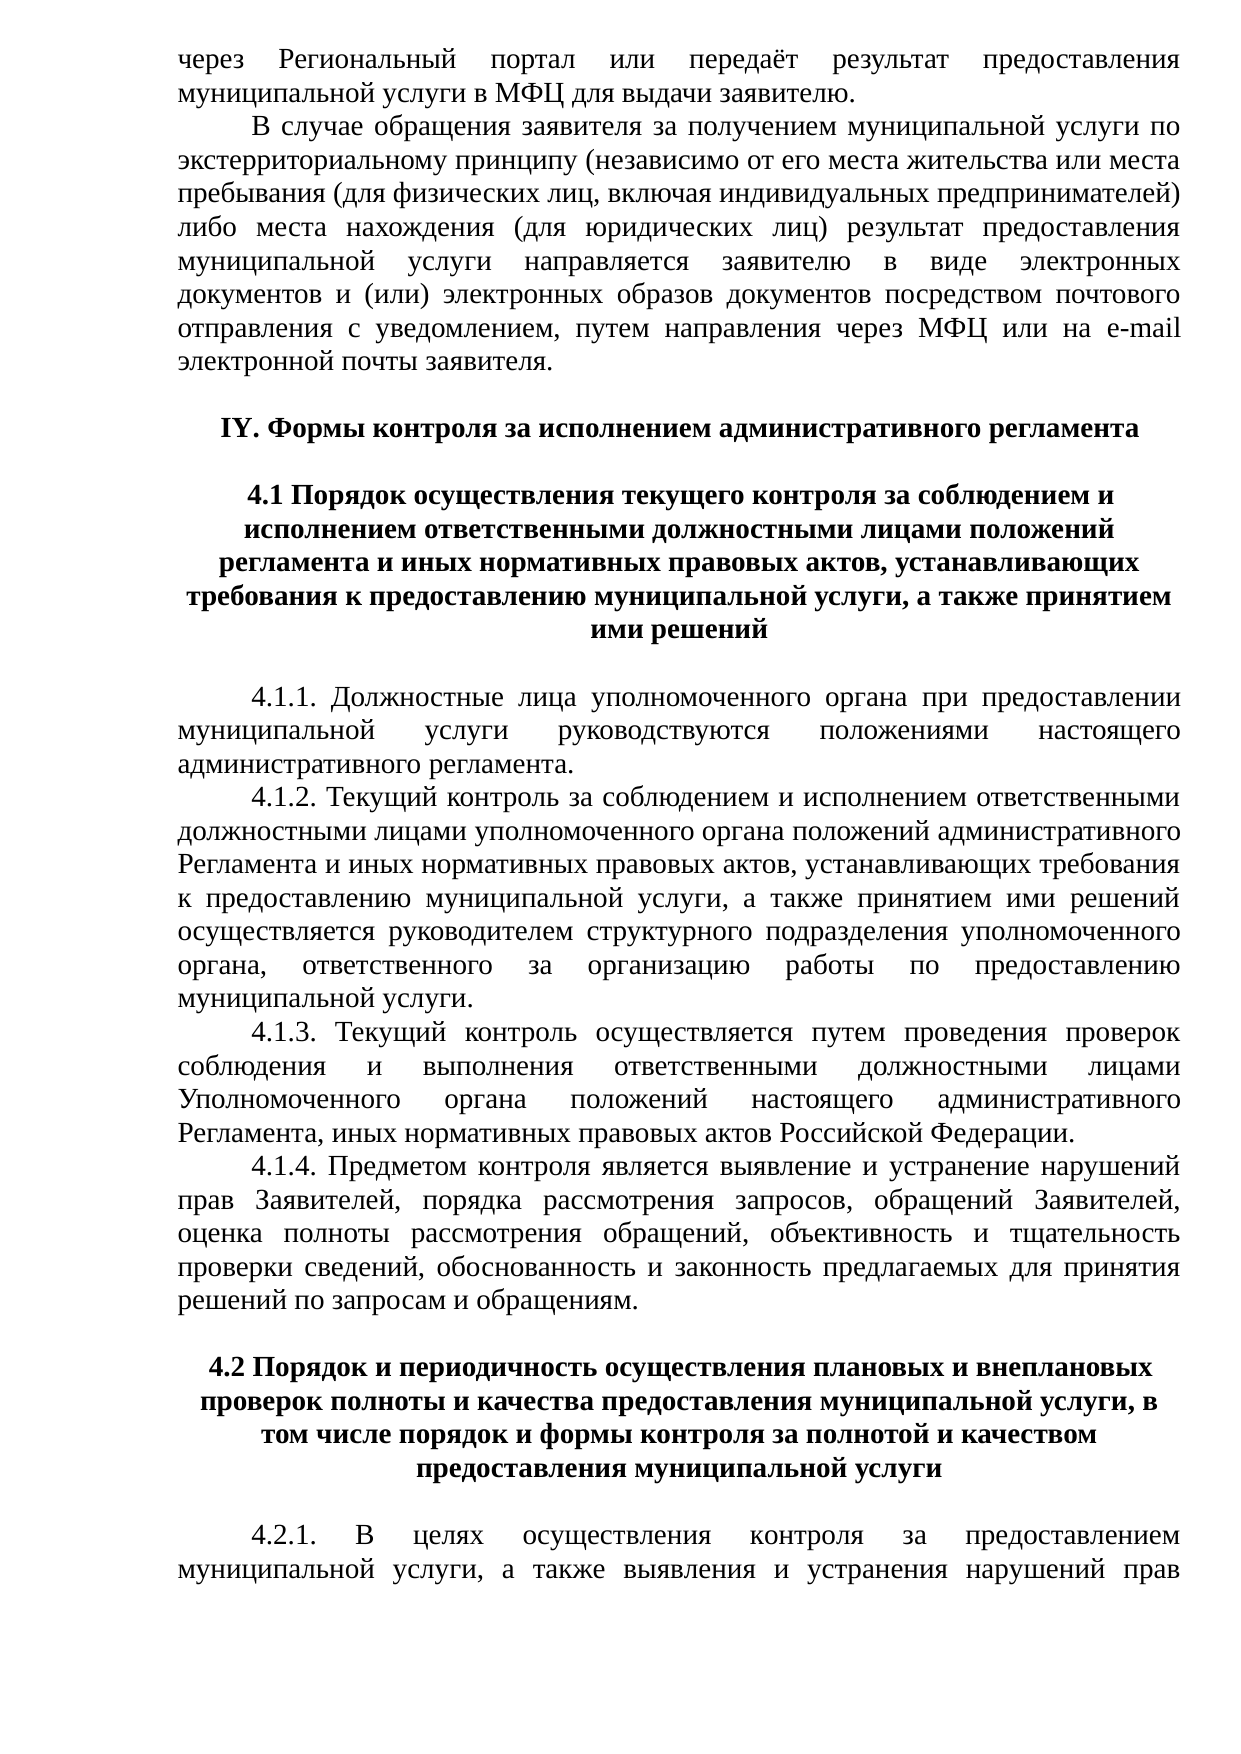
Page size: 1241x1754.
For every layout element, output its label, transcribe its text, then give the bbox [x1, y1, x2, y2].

text 4.2 Порядок и периодичность осуществления плановых и внеплановых проверок полноты и качества предоставления муниципальной услуги, в том числе порядок и формы контроля за полнотой и качеством предоставления муниципальной услуги [177, 1349, 1181, 1484]
text В случае обращения заявителя за получением муниципальной услуги по экстерриториальному принципу (независимо от его места жительства или места пребывания (для физических лиц, включая индивидуальных предпринимателей) либо места нахождения (для юридических лиц) результат предоставления муниципальной услуги направляется заявителю в виде электронных документов и (или) электронных образов документов посредством почтового отправления с уведомлением, путем направления через МФЦ или на e-mail электронной почты заявителя. [177, 108, 1181, 377]
text IY. Формы контроля за исполнением административного регламента [177, 410, 1181, 444]
text 4.1.1. Должностные лица уполномоченного органа при предоставлении муниципальной услуги руководствуются положениями настоящего административного регламента. [177, 679, 1181, 779]
text 4.1.4. Предметом контроля является выявление и устранение нарушений прав Заявителей, порядка рассмотрения запросов, обращений Заявителей, оценка полноты рассмотрения обращений, объективность и тщательность проверки сведений, обоснованность и законность предлагаемых для принятия решений по запросам и обращениям. [177, 1148, 1181, 1316]
text 4.1 Порядок осуществления текущего контроля за соблюдением и исполнением ответственными должностными лицами положений регламента и иных нормативных правовых актов, устанавливающих требования к предоставлению муниципальной услуги, а также принятием ими решений [177, 477, 1181, 645]
text 4.1.3. Текущий контроль осуществляется путем проведения проверок соблюдения и выполнения ответственными должностными лицами Уполномоченного органа положений настоящего административного Регламента, иных нормативных правовых актов Российской Федерации. [177, 1014, 1181, 1148]
text 4.2.1. В целях осуществления контроля за предоставлением муниципальной услуги, а также выявления и устранения нарушений прав [177, 1517, 1181, 1584]
text 4.1.2. Текущий контроль за соблюдением и исполнением ответственными должностными лицами уполномоченного органа положений административного Регламента и иных нормативных правовых актов, устанавливающих требования к предоставлению муниципальной услуги, а также принятием ими решений осуществляется руководителем структурного подразделения уполномоченного органа, ответственного за организацию работы по предоставлению муниципальной услуги. [177, 779, 1181, 1014]
text через Региональный портал или передаёт результат предоставления муниципальной услуги в МФЦ для выдачи заявителю. [177, 41, 1181, 108]
